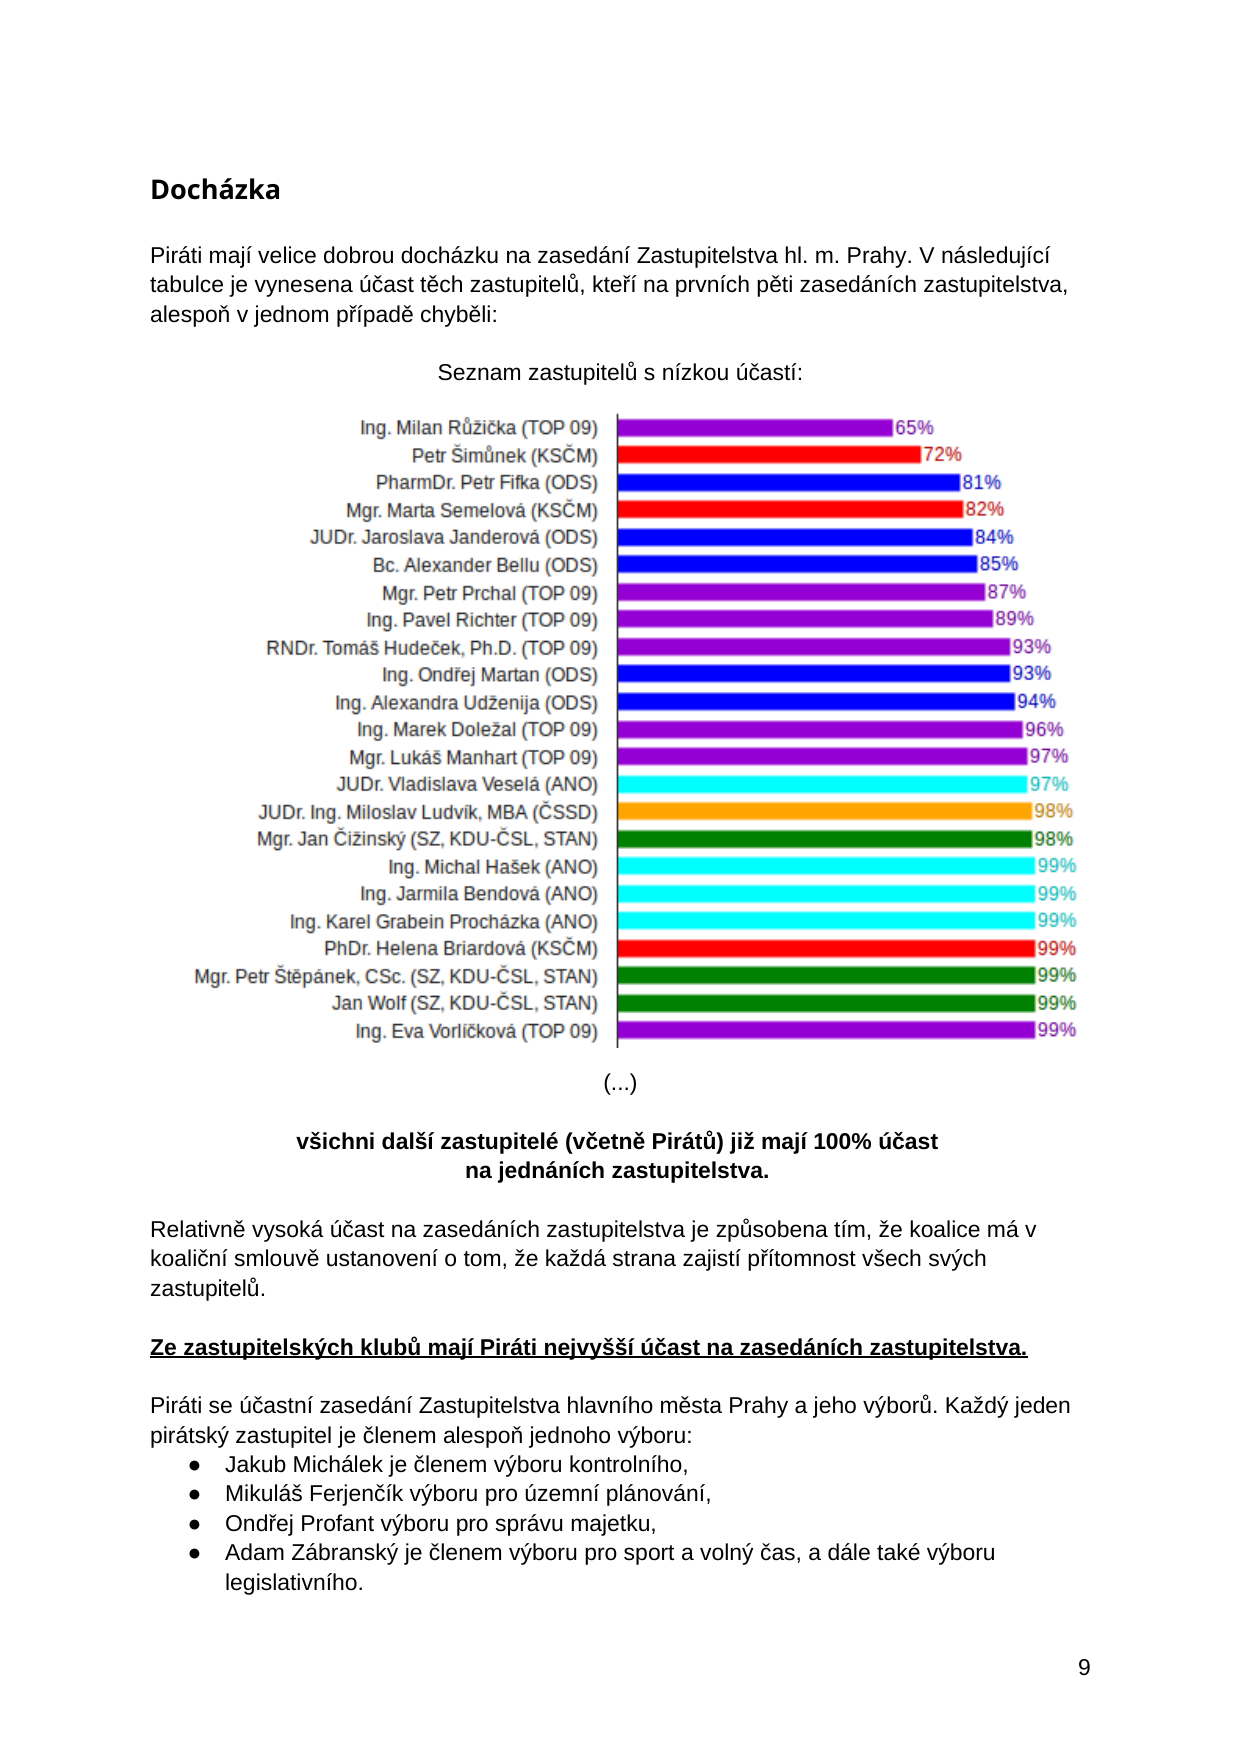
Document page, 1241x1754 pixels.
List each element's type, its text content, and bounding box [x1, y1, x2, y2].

text Piráti mají velice dobrou docházku na zasedání Zastupitelstva hl. m. Prahy. V následující tabulce je vynesena účast těch zastupitelů, kteří na prvních pěti zasedáních zastupitelstva, alespoň v jednom případě chyběli: [150, 243, 1091, 327]
list Ondřej Profant výboru pro správu majetku, [187, 1510, 1091, 1536]
text Piráti se účastní zasedání Zastupitelstva hlavního města Prahy a jeho výborů. Každý jeden pirátský zastupitel je členem alespoň jednoho výboru: [150, 1393, 1091, 1448]
subtitle Docházka [150, 171, 1091, 208]
text všichni další zastupitelé (včetně Pirátů) již mají 100% účast na jednáních zastupitelstva. [150, 1128, 1091, 1183]
text (...) [150, 1070, 1091, 1095]
text Relativně vysoká účast na zasedáních zastupitelstva je způsobena tím, že koalice má v koaliční smlouvě ustanovení o tom, že každá strana zajistí přítomnost všech svých zastupitelů. [150, 1217, 1091, 1301]
text Seznam zastupitelů s nízkou účastí: [150, 360, 1091, 386]
picture [168, 408, 1102, 1048]
list Jakub Michálek je členem výboru kontrolního, [187, 1452, 1091, 1477]
list Mikuláš Ferjenčík výboru pro územní plánování, [187, 1481, 1091, 1507]
text Ze zastupitelských klubů mají Piráti nejvyšší účast na zasedáních zastupitelstva. [150, 1334, 1091, 1360]
list Adam Zábranský je členem výboru pro sport a volný čas, a dále také výboru legislativního. [187, 1540, 1091, 1595]
